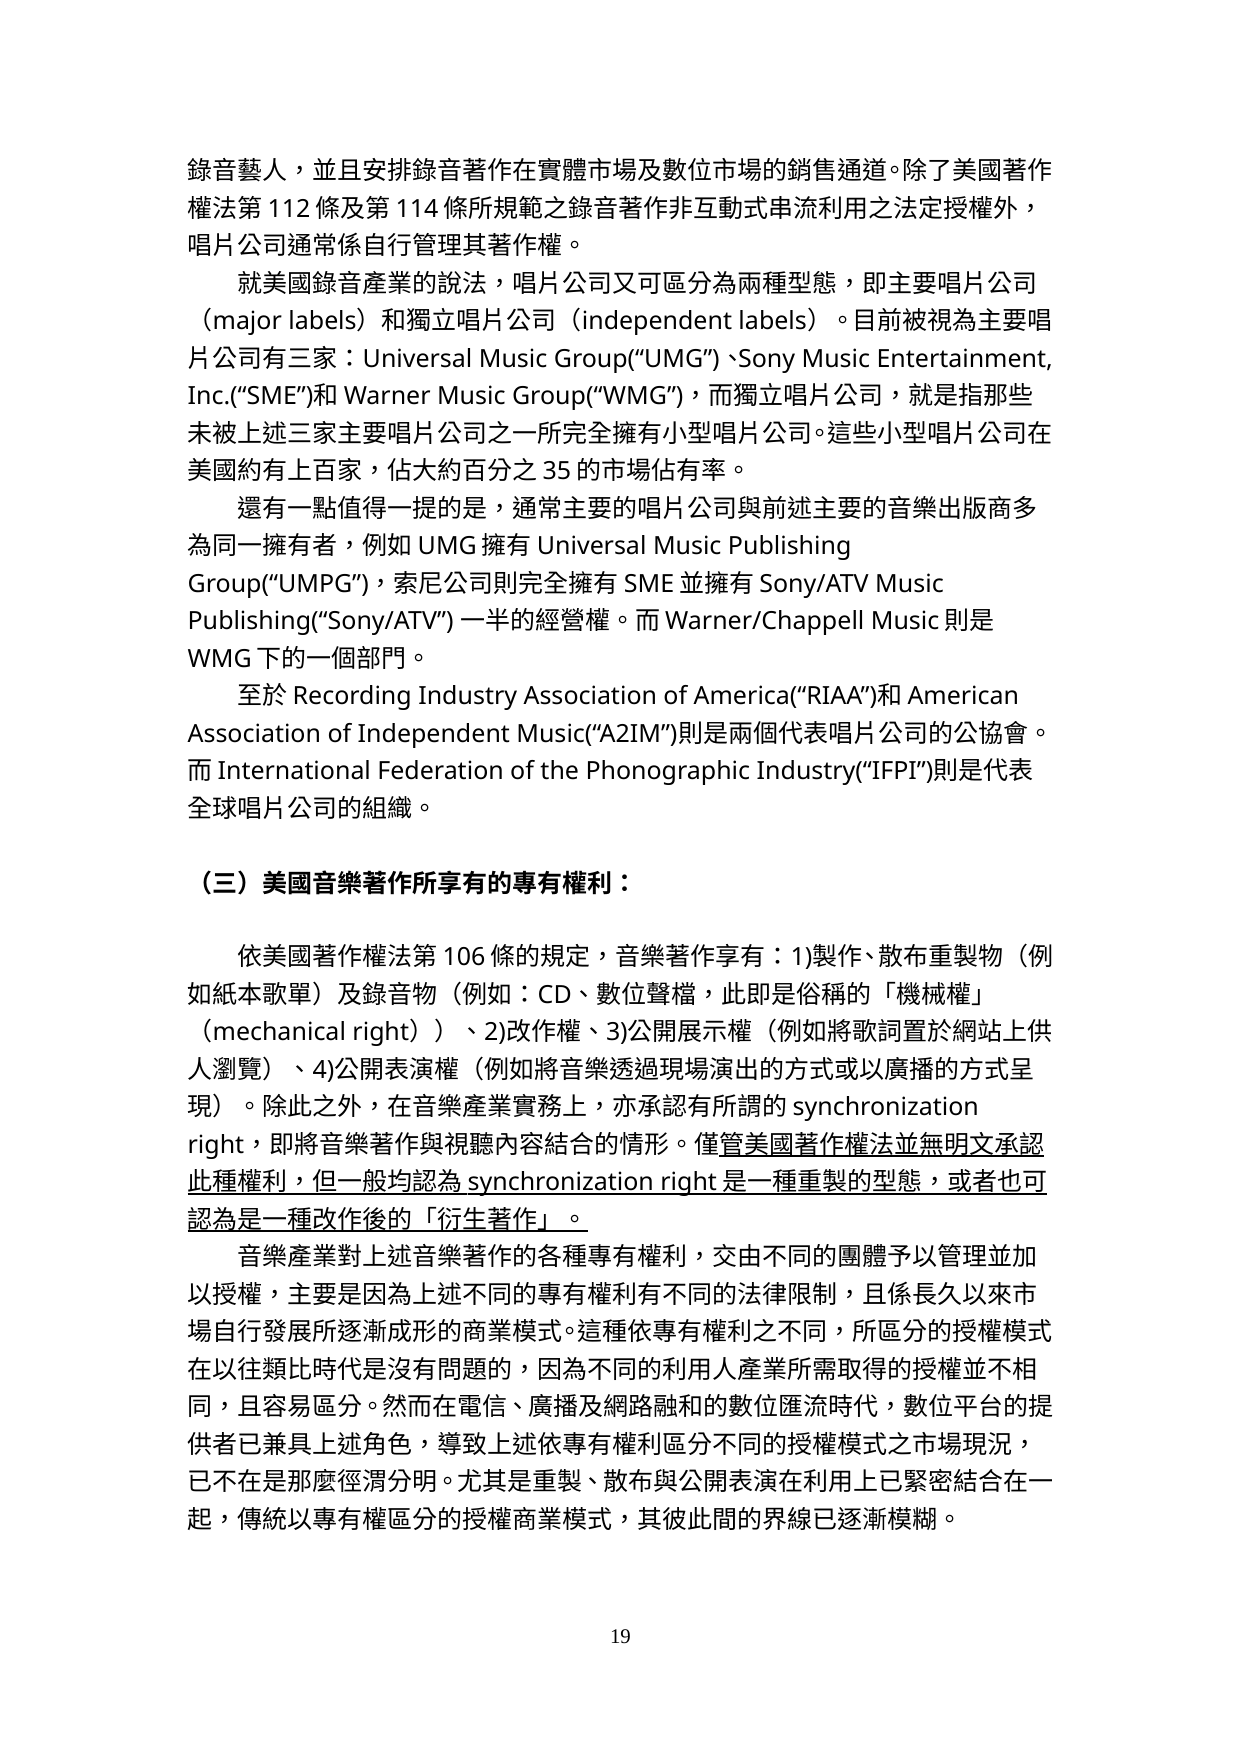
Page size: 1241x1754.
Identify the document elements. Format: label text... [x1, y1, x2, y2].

text 就美國錄音產業的說法，唱片公司又可區分為兩種型態，即主要唱片公司（major labels）和獨立唱片公司（independent labels）。目前被視為主要唱片公司有三家：Universal Music Group(“UMG”)、Sony Music Entertainment, Inc.(“SME”)和Warner Music Group(“WMG”)，而獨立唱片公司，就是指那些未被上述三家主要唱片公司之一所完全擁有小型唱片公司。這些小型唱片公司在美國約有上百家，佔大約百分之35的市場佔有率。 [187, 262, 1053, 487]
text 至於Recording Industry Association of America(“RIAA”)和American Association of Independent Music(“A2IM”)則是兩個代表唱片公司的公協會。而International Federation of the Phonographic Industry(“IFPI”)則是代表全球唱片公司的組織。 [187, 675, 1053, 825]
subtitle （三）美國音樂著作所享有的專有權利： [187, 862, 1053, 900]
text 依美國著作權法第106條的規定，音樂著作享有：1)製作、散布重製物（例如紙本歌單）及錄音物（例如：CD、數位聲檔，此即是俗稱的「機械權」（mechanical right））、2)改作權、3)公開展示權（例如將歌詞置於網站上供人瀏覽）、4)公開表演權（例如將音樂透過現場演出的方式或以廣播的方式呈現）。除此之外，在音樂產業實務上，亦承認有所謂的synchronization right，即將音樂著作與視聽內容結合的情形。僅管美國著作權法並無明文承認此種權利，但一般均認為synchronization right是一種重製的型態，或者也可認為是一種改作後的「衍生著作」。 [187, 936, 1053, 1236]
text 錄音藝人，並且安排錄音著作在實體市場及數位市場的銷售通道。除了美國著作權法第112條及第114條所規範之錄音著作非互動式串流利用之法定授權外，唱片公司通常係自行管理其著作權。 [187, 150, 1053, 262]
text 還有一點值得一提的是，通常主要的唱片公司與前述主要的音樂出版商多為同一擁有者，例如UMG擁有Universal Music Publishing Group(“UMPG”)，索尼公司則完全擁有SME並擁有Sony/ATV Music Publishing(“Sony/ATV”) 一半的經營權。而Warner/Chappell Music則是WMG下的一個部門。 [187, 487, 1053, 675]
text 音樂產業對上述音樂著作的各種專有權利，交由不同的團體予以管理並加以授權，主要是因為上述不同的專有權利有不同的法律限制，且係長久以來市場自行發展所逐漸成形的商業模式。這種依專有權利之不同，所區分的授權模式，在以往類比時代是沒有問題的，因為不同的利用人產業所需取得的授權並不相同，且容易區分。然而在電信、廣播及網路融和的數位匯流時代，數位平台的提供者已兼具上述角色，導致上述依專有權利區分不同的授權模式之市場現況，已不在是那麼徑渭分明。尤其是重製、散布與公開表演在利用上已緊密結合在一起，傳統以專有權區分的授權商業模式，其彼此間的界線已逐漸模糊。 [187, 1236, 1053, 1536]
